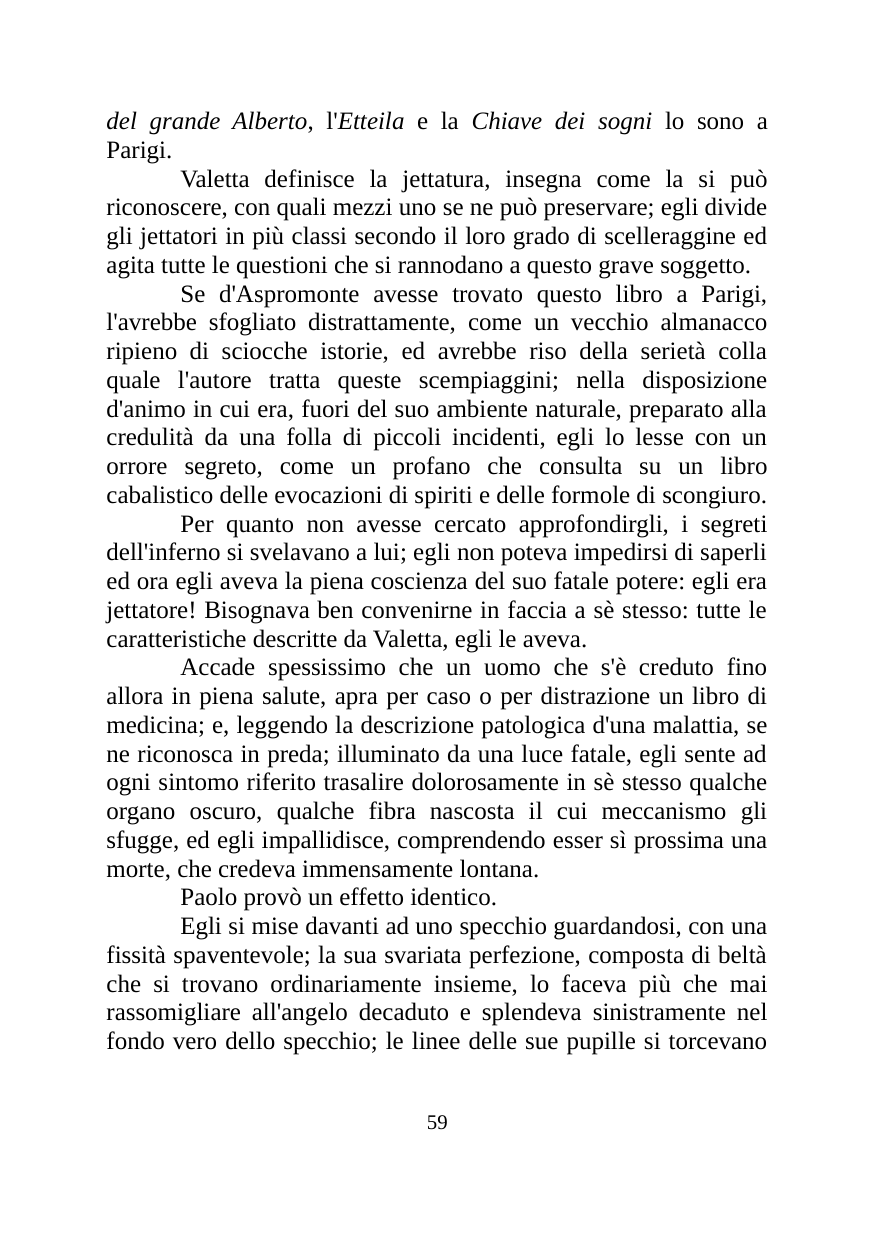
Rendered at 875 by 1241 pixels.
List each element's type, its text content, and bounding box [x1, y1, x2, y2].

text Se d'Aspromonte avesse trovato questo libro a Parigi, l'avrebbe sfogliato distrattamente, come un vecchio almanacco ripieno di sciocche istorie, ed avrebbe riso della serietà colla quale l'autore tratta queste scempiaggini; nella disposizione d'animo in cui era, fuori del suo ambiente naturale, preparato alla credulità da una folla di piccoli incidenti, egli lo lesse con un orrore segreto, come un profano che consulta su un libro cabalistico delle evocazioni di spiriti e delle formole di scongiuro. [106, 279, 768, 509]
text Per quanto non avesse cercato approfondirgli, i segreti dell'inferno si svelavano a lui; egli non poteva impedirsi di saperli ed ora egli aveva la piena coscienza del suo fatale potere: egli era jettatore! Bisognava ben convenirne in faccia a sè stesso: tutte le caratteristiche descritte da Valetta, egli le aveva. [106, 509, 768, 652]
text del grande Alberto, l'Etteila e la Chiave dei sogni lo sono a Parigi. [106, 106, 768, 164]
text Accade spessissimo che un uomo che s'è creduto fino allora in piena salute, apra per caso o per distrazione un libro di medicina; e, leggendo la descrizione patologica d'una malattia, se ne riconosca in preda; illuminato da una luce fatale, egli sente ad ogni sintomo riferito trasalire dolorosamente in sè stesso qualche organo oscuro, qualche fibra nascosta il cui meccanismo gli sfugge, ed egli impallidisce, comprendendo esser sì prossima una morte, che credeva immensamente lontana. [106, 652, 768, 882]
text Egli si mise davanti ad uno specchio guardandosi, con una fissità spaventevole; la sua svariata perfezione, composta di beltà che si trovano ordinariamente insieme, lo faceva più che mai rassomigliare all'angelo decaduto e splendeva sinistramente nel fondo vero dello specchio; le linee delle sue pupille si torcevano [106, 911, 768, 1055]
text Paolo provò un effetto identico. [106, 882, 768, 911]
text Valetta definisce la jettatura, insegna come la si può riconoscere, con quali mezzi uno se ne può preservare; egli divide gli jettatori in più classi secondo il loro grado di scelleraggine ed agita tutte le questioni che si rannodano a questo grave soggetto. [106, 164, 768, 279]
